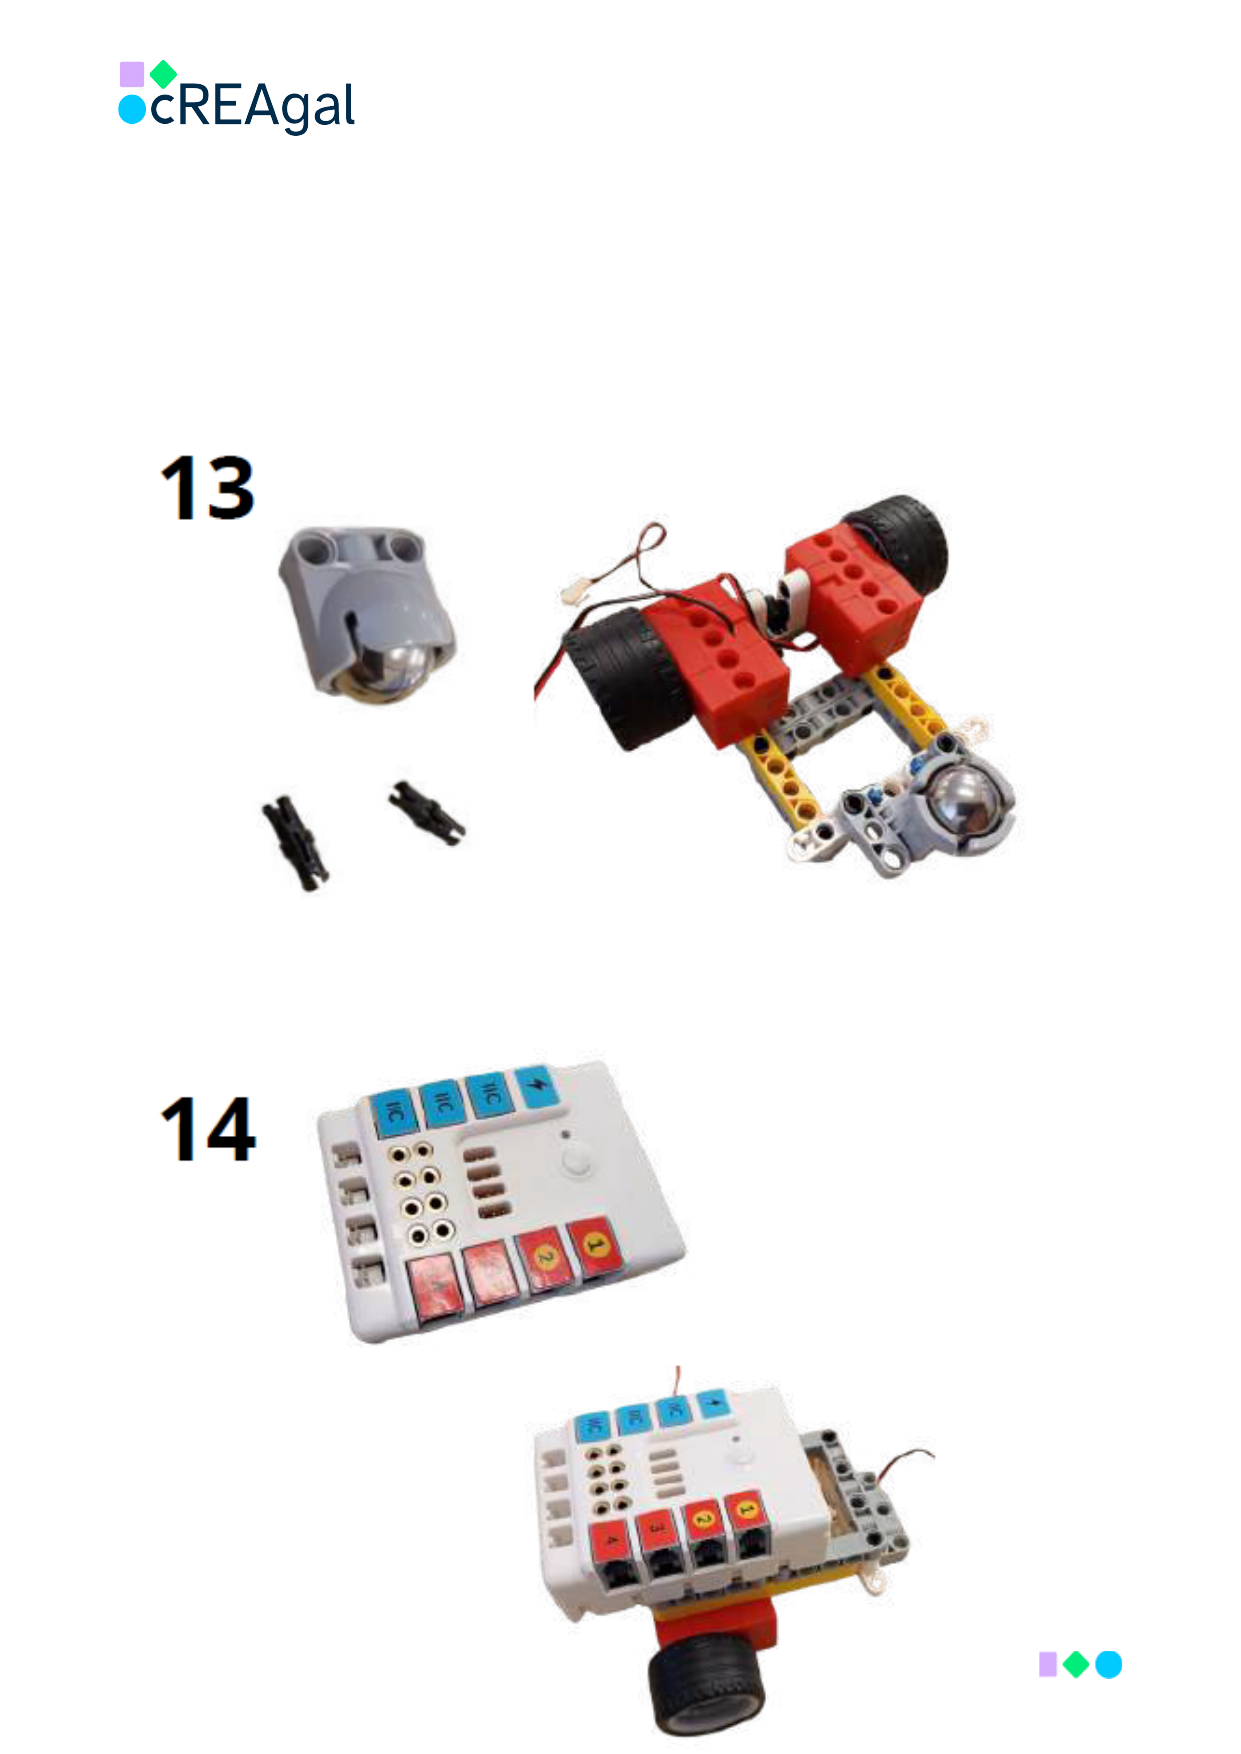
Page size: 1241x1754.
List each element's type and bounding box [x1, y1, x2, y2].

picture [128, 406, 1123, 1754]
picture [118, 60, 355, 136]
